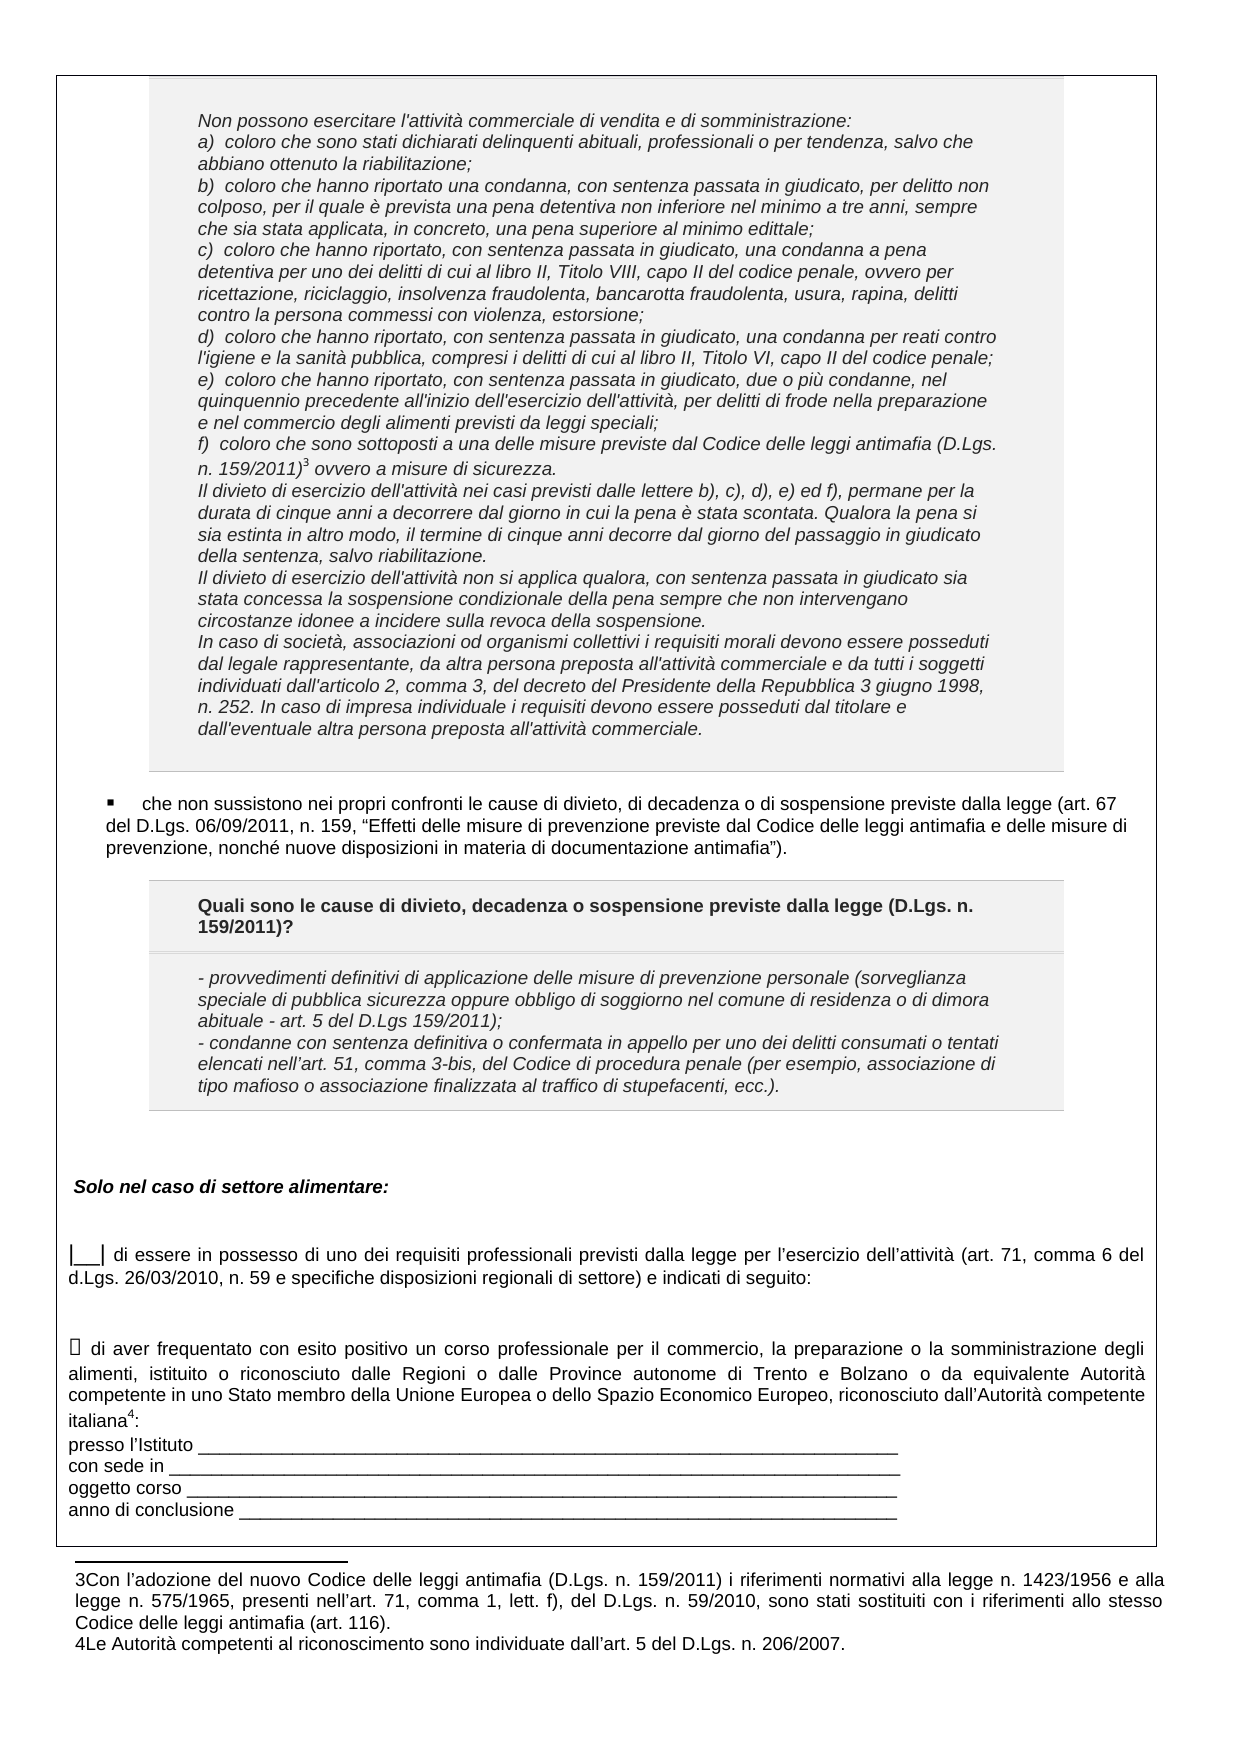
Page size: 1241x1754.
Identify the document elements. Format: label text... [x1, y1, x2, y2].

table_cell - provvedimenti definitivi di applicazione delle misure di prevenzione personale (sorveglianza speciale di pubblica sicurezza oppure obbligo di soggiorno nel comune di residenza o di dimora abituale - art. 5 del D.Lgs 159/2011); - condanne con sentenza definitiva o confermata in appello per uno dei delitti consumati o tentati elencati nell’art. 51, comma 3-bis, del Codice di procedura penale (per esempio, associazione di tipo mafioso o associazione finalizzata al traffico di stupefacenti, ecc.). [149, 954, 1064, 1110]
table_cell Il/la sottoscritto/a, consapevole delle sanzioni penali previste dalla legge per le false dichiarazioni e attestazioni (art. 76 del DPR 445 del 2000 Codice penale), sotto la propria responsabilità, dichiara: di essere in possesso dei requisiti di onorabilità previsti dalla legge; che non sussistono nei propri confronti le cause di divieto, di decadenza o di sospensione previste dalla legge (art. 67 del D.Lgs. 06/09/2011, n. 159, “Effetti delle misure di prevenzione previste dal Codice delle leggi antimafia e delle misure di prevenzione, nonché nuove disposizioni in materia di documentazione antimafia”). Solo nel caso di settore alimentare: |__| di essere in possesso di uno dei requisiti professionali previsti dalla legge per l’esercizio dell’attività (art. 71, comma 6 del d.Lgs. 26/03/2010, n. 59 e specifiche disposizioni regionali di settore) e indicati di seguito:  di aver frequentato con esito positivo un corso professionale per il commercio, la preparazione o la somministrazione degli alimenti, istituito o riconosciuto dalle Regioni o dalle Province autonome di Trento e Bolzano o da equivalente Autorità competente in uno Stato membro della Unione Europea o dello Spazio Economico Europeo, riconosciuto dall’Autorità competente italiana: presso l’Istituto ___________________________________________________________________ con sede in ______________________________________________________________________ oggetto corso ____________________________________________________________________ anno di conclusione _______________________________________________________________  di aver esercitato in proprio, per almeno due anni, anche non continuativi, nel quinquennio precedente, l’attività di impresa nel settore alimentare o nel settore della somministrazione di alimenti e bevande: tipo di attività _______________________________ dal _______________ al _________________ tipo di attività _______________________________ dal _______________ al _________________ tipo di attività _______________________________ dal _______________ al _________________ iscrizione Registro Imprese della Camera di Commercio (C.C.I.A.A.) di ____________________ n. R.E.A. _______________ o equivalente registro di uno Stato membro della Unione Europea o dello Spazio Economico Europeo (se presente): Registro di_______________, estremi registrazione n. _____________  di aver prestato la propria opera, per almeno due anni, anche non continuativi, nel quinquennio precedente, presso imprese operanti nel settore alimentare o nel settore della somministrazione di alimenti e bevande, in qualità di dipendente qualificato, addetto alla vendita o all’amministrazione o alla preparazione di alimenti, o in qualità di socio lavoratore o in altre posizioni equivalenti, o, se si tratta del coniuge, di un parente o affine (parente del coniuge), entro il terzo grado, dell’imprenditore, in qualità di coadiutore familiare, comprovata dalla iscrizione all’Istituto nazionale per la previdenza sociale nome impresa ________________________________________________ sede impresa _________________________________________________________ |__| quale dipendente qualificato, regolarmente iscritto all’INPS, dal ___________ al ____________ |__| quale coadiutore familiare, regolarmente iscritto all’INPS, dal _____________ al ____________ |__| quale socio lavoratore, regolarmente iscritto all’INPS, dal ________________ al ____________ |__| altre posizioni equivalenti ________________________________________, regolarmente iscritto all’INPS, dal ________________ al ________________  di essere in possesso di un diploma di scuola secondaria superiore o di laurea, anche triennale, o di altra scuola ad indirizzo professionale, almeno triennale, purché nel corso di studi siano previste materie attinenti al commercio, alla preparazione o alla somministrazione degli alimenti o di avere ottenuto la dichiarazione di corrispondenza da parte del Ministero dell’Istruzione, Università e Ricerca: Scuola/Istituto/Ateneo _____________________________________________________ anno di conclusione _______________________________________________ materie attinenti ___________________________________________________  di avere conseguito la qualificazione professionale all'estero o di aver esercitato l’attività in questione in un altro Stato Membro della Unione Europea o dello Spazio Economico Europeo (art. 30 del decreto legislativo 9 novembre 2007, n. 206) e di avere ottenuto il riconoscimento dall’Autorità competente italiana con decreto n°_________in data ___________  di essere in possesso del requisito della pratica professionale in quanto: |__| è stato iscritto al REC (Registro Esercenti il Commercio) per le tabelle rientranti nel settore alimentare e per l’attività di somministrazione di alimenti e bevande, nell’anno_______________ presso la Camera di Commercio (C.C.I.A.A.) di ____________________________ |__| ha superato l’esame di idoneità a seguito della frequenza del corso abilitante per l’iscrizione al REC (anche senza la successiva iscrizione in tale registro), nell’anno_____________________ presso ______________________________ |__| ha superato l’esame di idoneità a seguito della frequenza del corso abilitante per l’iscrizione alla sezione speciale imprese turistiche del REC (anche senza la successiva iscrizione in tale registro), nell’anno_______________ presso __________________________________________ OPPURE (sia per le imprese individuali sia per le società) |__| che i requisiti professionali previsti dalla legge per l’esercizio dell’attività (art.71, comma 6 del d.Lgs. 26/03/2010, n. 59) sono posseduti dal Sig./ra ______________________________________________ , in qualità di preposto, che ha compilato la dichiarazione di cui all’allegato B. [57, 76, 1156, 1546]
table_header Quali sono le cause di divieto, decadenza o sospensione previste dalla legge (D.Lgs. n. 159/2011)? [149, 881, 1064, 951]
table_cell Non possono esercitare l'attività commerciale di vendita e di somministrazione: a) coloro che sono stati dichiarati delinquenti abituali, professionali o per tendenza, salvo che abbiano ottenuto la riabilitazione; b) coloro che hanno riportato una condanna, con sentenza passata in giudicato, per delitto non colposo, per il quale è prevista una pena detentiva non inferiore nel minimo a tre anni, sempre che sia stata applicata, in concreto, una pena superiore al minimo edittale; c) coloro che hanno riportato, con sentenza passata in giudicato, una condanna a pena detentiva per uno dei delitti di cui al libro II, Titolo VIII, capo II del codice penale, ovvero per ricettazione, riciclaggio, insolvenza fraudolenta, bancarotta fraudolenta, usura, rapina, delitti contro la persona commessi con violenza, estorsione; d) coloro che hanno riportato, con sentenza passata in giudicato, una condanna per reati contro l'igiene e la sanità pubblica, compresi i delitti di cui al libro II, Titolo VI, capo II del codice penale; e) coloro che hanno riportato, con sentenza passata in giudicato, due o più condanne, nel quinquennio precedente all'inizio dell'esercizio dell'attività, per delitti di frode nella preparazione e nel commercio degli alimenti previsti da leggi speciali; f) coloro che sono sottoposti a una delle misure previste dal Codice delle leggi antimafia (D.Lgs. n. 159/2011) ovvero a misure di sicurezza. Il divieto di esercizio dell'attività nei casi previsti dalle lettere b), c), d), e) ed f), permane per la durata di cinque anni a decorrere dal giorno in cui la pena è stata scontata. Qualora la pena si sia estinta in altro modo, il termine di cinque anni decorre dal giorno del passaggio in giudicato della sentenza, salvo riabilitazione. Il divieto di esercizio dell'attività non si applica qualora, con sentenza passata in giudicato sia stata concessa la sospensione condizionale della pena sempre che non intervengano circostanze idonee a incidere sulla revoca della sospensione. In caso di società, associazioni od organismi collettivi i requisiti morali devono essere posseduti dal legale rappresentante, da altra persona preposta all'attività commerciale e da tutti i soggetti individuati dall'articolo 2, comma 3, del decreto del Presidente della Repubblica 3 giugno 1998, n. 252. In caso di impresa individuale i requisiti devono essere posseduti dal titolare e dall'eventuale altra persona preposta all'attività commerciale. [149, 79, 1064, 771]
